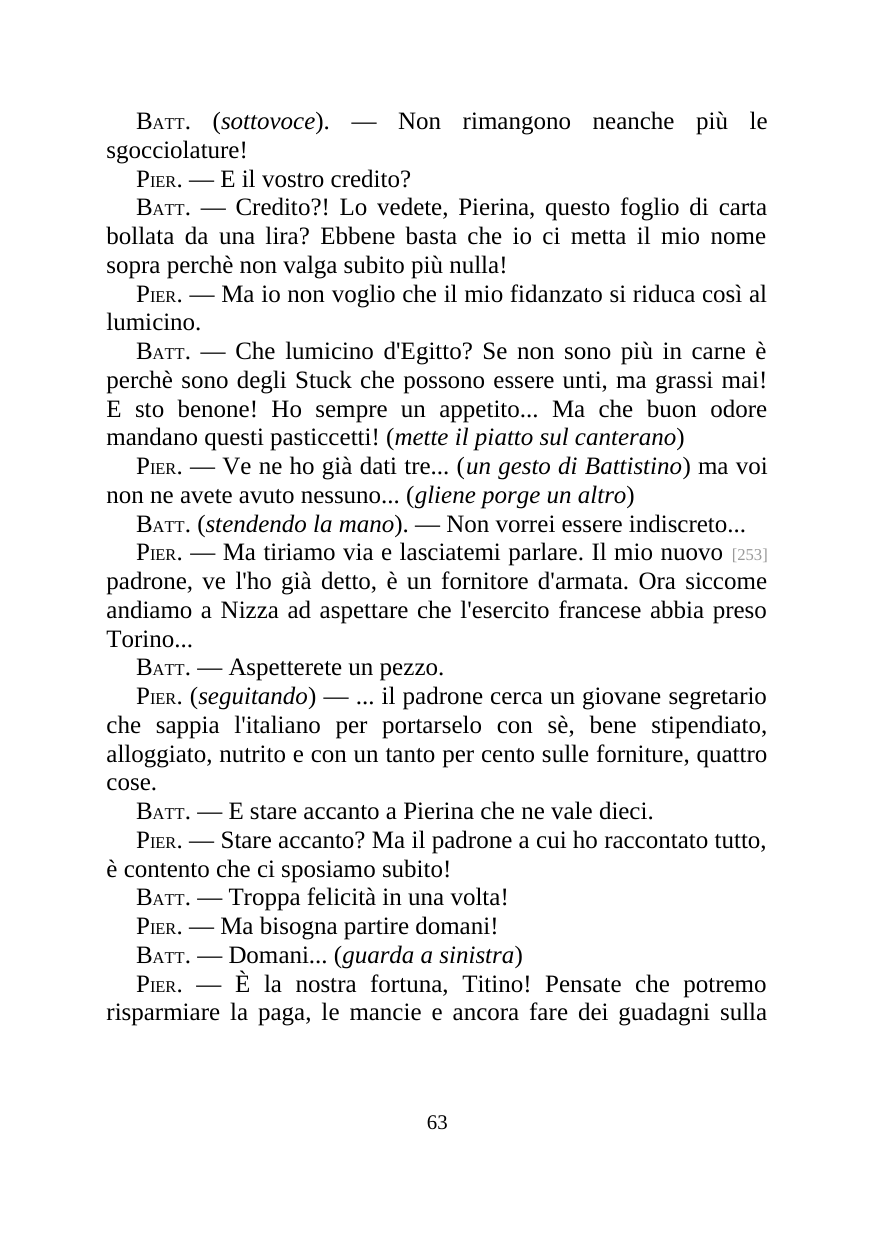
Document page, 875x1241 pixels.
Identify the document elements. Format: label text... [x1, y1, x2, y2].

text Pier. — E il vostro credito? [106, 164, 768, 192]
text Batt. — Credito?! Lo vedete, Pierina, questo foglio di carta bollata da una lira? Ebbene basta che io ci metta il mio nome sopra perchè non valga subito più nulla! [106, 192, 768, 279]
text Batt. — E stare accanto a Pierina che ne vale dieci. [106, 796, 768, 825]
text Batt. — Domani... (guarda a sinistra) [106, 940, 768, 969]
text Batt. — Troppa felicità in una volta! [106, 882, 768, 911]
text Pier. — Ma tiriamo via e lasciatemi parlare. Il mio nuovo [253] padrone, ve l'ho già detto, è un fornitore d'armata. Ora siccome andiamo a Nizza ad aspettare che l'esercito francese abbia preso Torino... [106, 537, 768, 652]
text Batt. (sottovoce). — Non rimangono neanche più le sgocciolature! [106, 106, 768, 164]
text Batt. — Che lumicino d'Egitto? Se non sono più in carne è perchè sono degli Stuck che possono essere unti, ma grassi mai! E sto benone! Ho sempre un appetito... Ma che buon odore mandano questi pasticcetti! (mette il piatto sul canterano) [106, 336, 768, 451]
text Batt. (stendendo la mano). — Non vorrei essere indiscreto... [106, 509, 768, 537]
text Pier. (seguitando) — ... il padrone cerca un giovane segretario che sappia l'italiano per portarselo con sè, bene stipendiato, alloggiato, nutrito e con un tanto per cento sulle forniture, quattro cose. [106, 681, 768, 796]
text Pier. — Ve ne ho già dati tre... (un gesto di Battistino) ma voi non ne avete avuto nessuno... (gliene porge un altro) [106, 451, 768, 509]
text Pier. — Ma io non voglio che il mio fidanzato si riduca così al lumicino. [106, 279, 768, 336]
text Pier. — È la nostra fortuna, Titino! Pensate che potremo risparmiare la paga, le mancie e ancora fare dei guadagni sulla [106, 969, 768, 1026]
text Batt. — Aspetterete un pezzo. [106, 652, 768, 681]
text Pier. — Ma bisogna partire domani! [106, 911, 768, 940]
text Pier. — Stare accanto? Ma il padrone a cui ho raccontato tutto, è contento che ci sposiamo subito! [106, 825, 768, 882]
